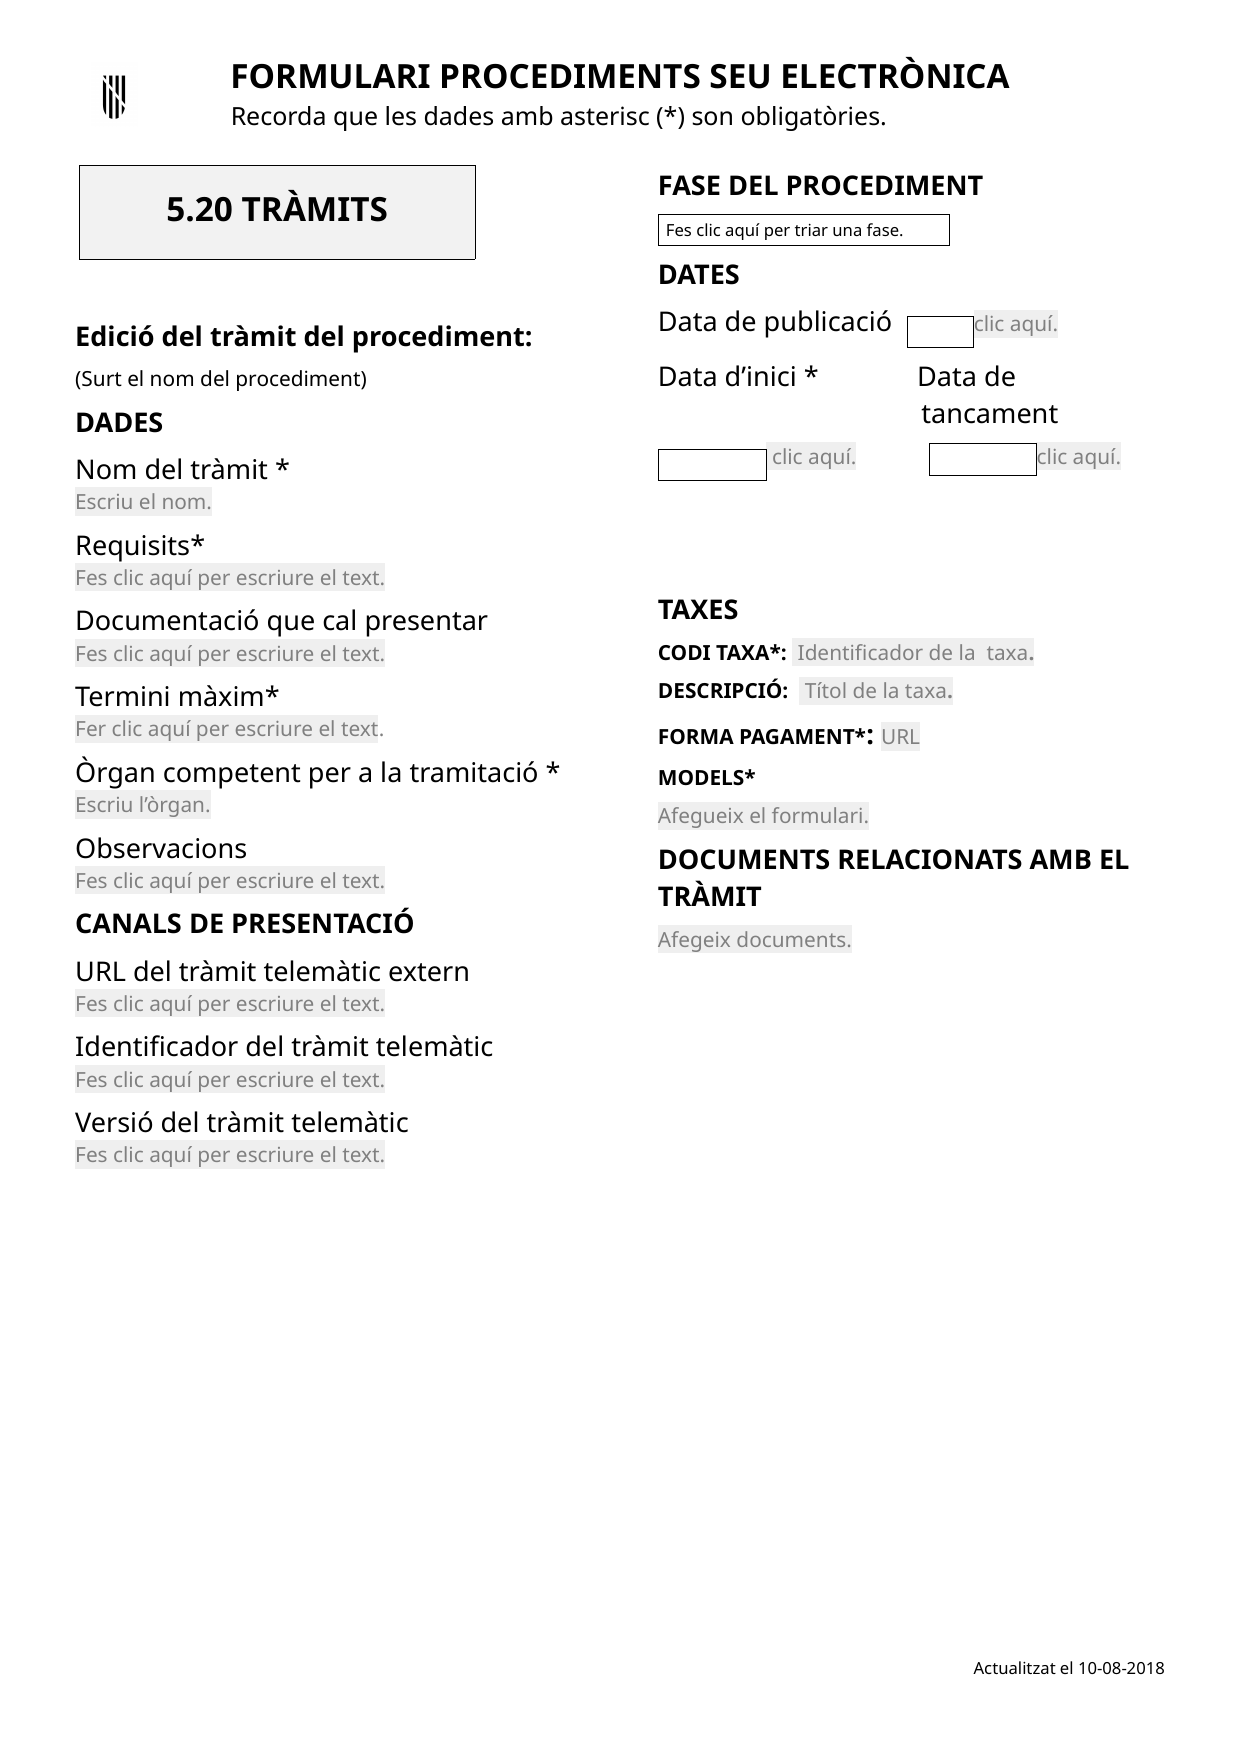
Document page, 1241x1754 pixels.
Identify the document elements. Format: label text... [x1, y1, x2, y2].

text Escriu l’òrgan. [75, 790, 583, 819]
text Identificador del tràmit telemàtic [75, 1028, 583, 1065]
text Edició del tràmit del procediment: [75, 317, 583, 354]
text CODI TAXA*: Identificador de la taxa. [658, 638, 1165, 666]
text Nom del tràmit * [75, 450, 583, 487]
text Fes clic aquí per escriure el text. [75, 1065, 583, 1093]
text (Surt el nom del procediment) [75, 364, 583, 393]
text DADES [75, 403, 583, 440]
text Afegueix el formulari. [658, 802, 1165, 830]
text TAXES [658, 591, 1165, 627]
text Fes clic aquí per escriure el text. [75, 563, 583, 591]
text Data de publicació clic aquí. [658, 303, 1165, 347]
text Data d’inici * Data de tancament [658, 358, 1165, 432]
text MODELS* [658, 763, 1165, 791]
text DOCUMENTS RELACIONATS AMB EL TRÀMIT [658, 841, 1165, 914]
text Observacions [75, 829, 583, 866]
text Fes clic aquí per escriure el text. [75, 866, 583, 894]
text CANALS DE PRESENTACIÓ [75, 905, 583, 942]
text FASE DEL PROCEDIMENT [658, 167, 1165, 203]
text FORMA PAGAMENT*: URL [658, 716, 1165, 752]
text 5.20 TRÀMITS [94, 185, 460, 231]
text URL del tràmit telemàtic extern [75, 952, 583, 989]
text clic aquí. clic aquí. [658, 442, 1165, 480]
text DESCRIPCIÓ: Títol de la taxa. [658, 677, 1165, 705]
text DATES [658, 256, 1165, 292]
text Afegeix documents. [658, 925, 1165, 953]
text Fes clic aquí per escriure el text. [75, 1140, 583, 1169]
text Òrgan competent per a la tramitació * [75, 753, 583, 790]
text Escriu el nom. [75, 487, 583, 516]
text Documentació que cal presentar [75, 602, 583, 639]
text Termini màxim* [75, 678, 583, 714]
text Versió del tràmit telemàtic [75, 1103, 583, 1140]
text Requisits* [75, 526, 583, 563]
text Fes clic aquí per escriure el text. [75, 989, 583, 1017]
text Fer clic aquí per escriure el text. [75, 714, 583, 743]
text Fes clic aquí per escriure el text. [75, 639, 583, 667]
